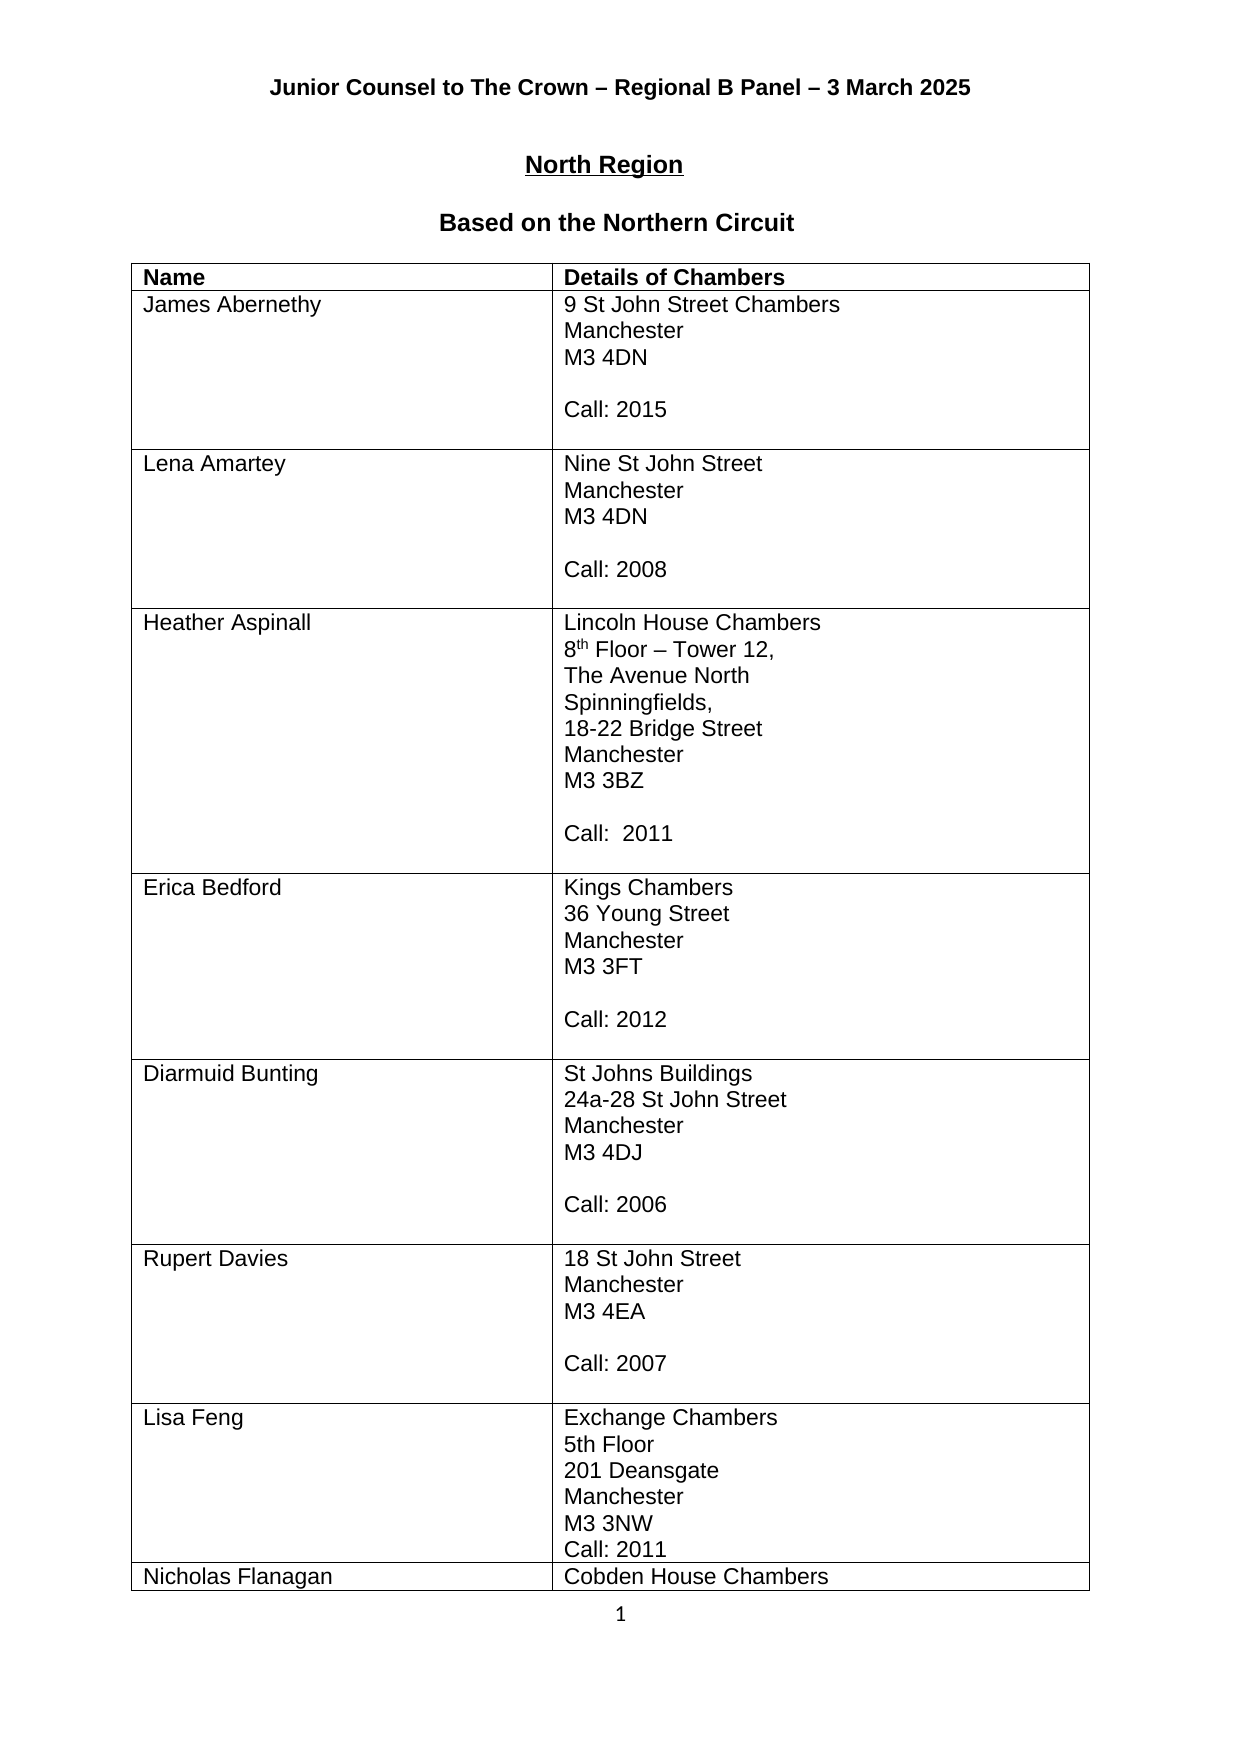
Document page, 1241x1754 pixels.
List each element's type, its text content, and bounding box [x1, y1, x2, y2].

table_cell Nine St John Street Manchester M3 4DN Call: 2008 [553, 450, 1089, 608]
table_cell Lena Amartey [132, 450, 552, 608]
table_cell Diarmuid Bunting [132, 1060, 552, 1244]
text Based on the Northern Circuit [150, 207, 1090, 236]
table_cell Lisa Feng [132, 1404, 552, 1562]
table_cell Heather Aspinall [132, 609, 552, 873]
table_cell Rupert Davies [132, 1245, 552, 1403]
text North Region [450, 150, 1090, 179]
table_cell Lincoln House Chambers 8th Floor – Tower 12, The Avenue North Spinningfields, 18-22 Bridge Street Manchester M3 3BZ Call: 2011 [553, 609, 1089, 873]
table_cell Cobden House Chambers [553, 1563, 1089, 1590]
table_cell St Johns Buildings 24a-28 St John Street Manchester M3 4DJ Call: 2006 [553, 1060, 1089, 1244]
table_header Details of Chambers [553, 264, 1089, 290]
table_cell Nicholas Flanagan [132, 1563, 552, 1590]
table_cell 9 St John Street Chambers Manchester M3 4DN Call: 2015 [553, 291, 1089, 449]
table_cell Exchange Chambers 5th Floor 201 Deansgate Manchester M3 3NW Call: 2011 [553, 1404, 1089, 1562]
table_cell Erica Bedford [132, 874, 552, 1058]
table_cell James Abernethy [132, 291, 552, 449]
table_cell Kings Chambers 36 Young Street Manchester M3 3FT Call: 2012 [553, 874, 1089, 1058]
table_cell 18 St John Street Manchester M3 4EA Call: 2007 [553, 1245, 1089, 1403]
table_header Name [132, 264, 552, 290]
